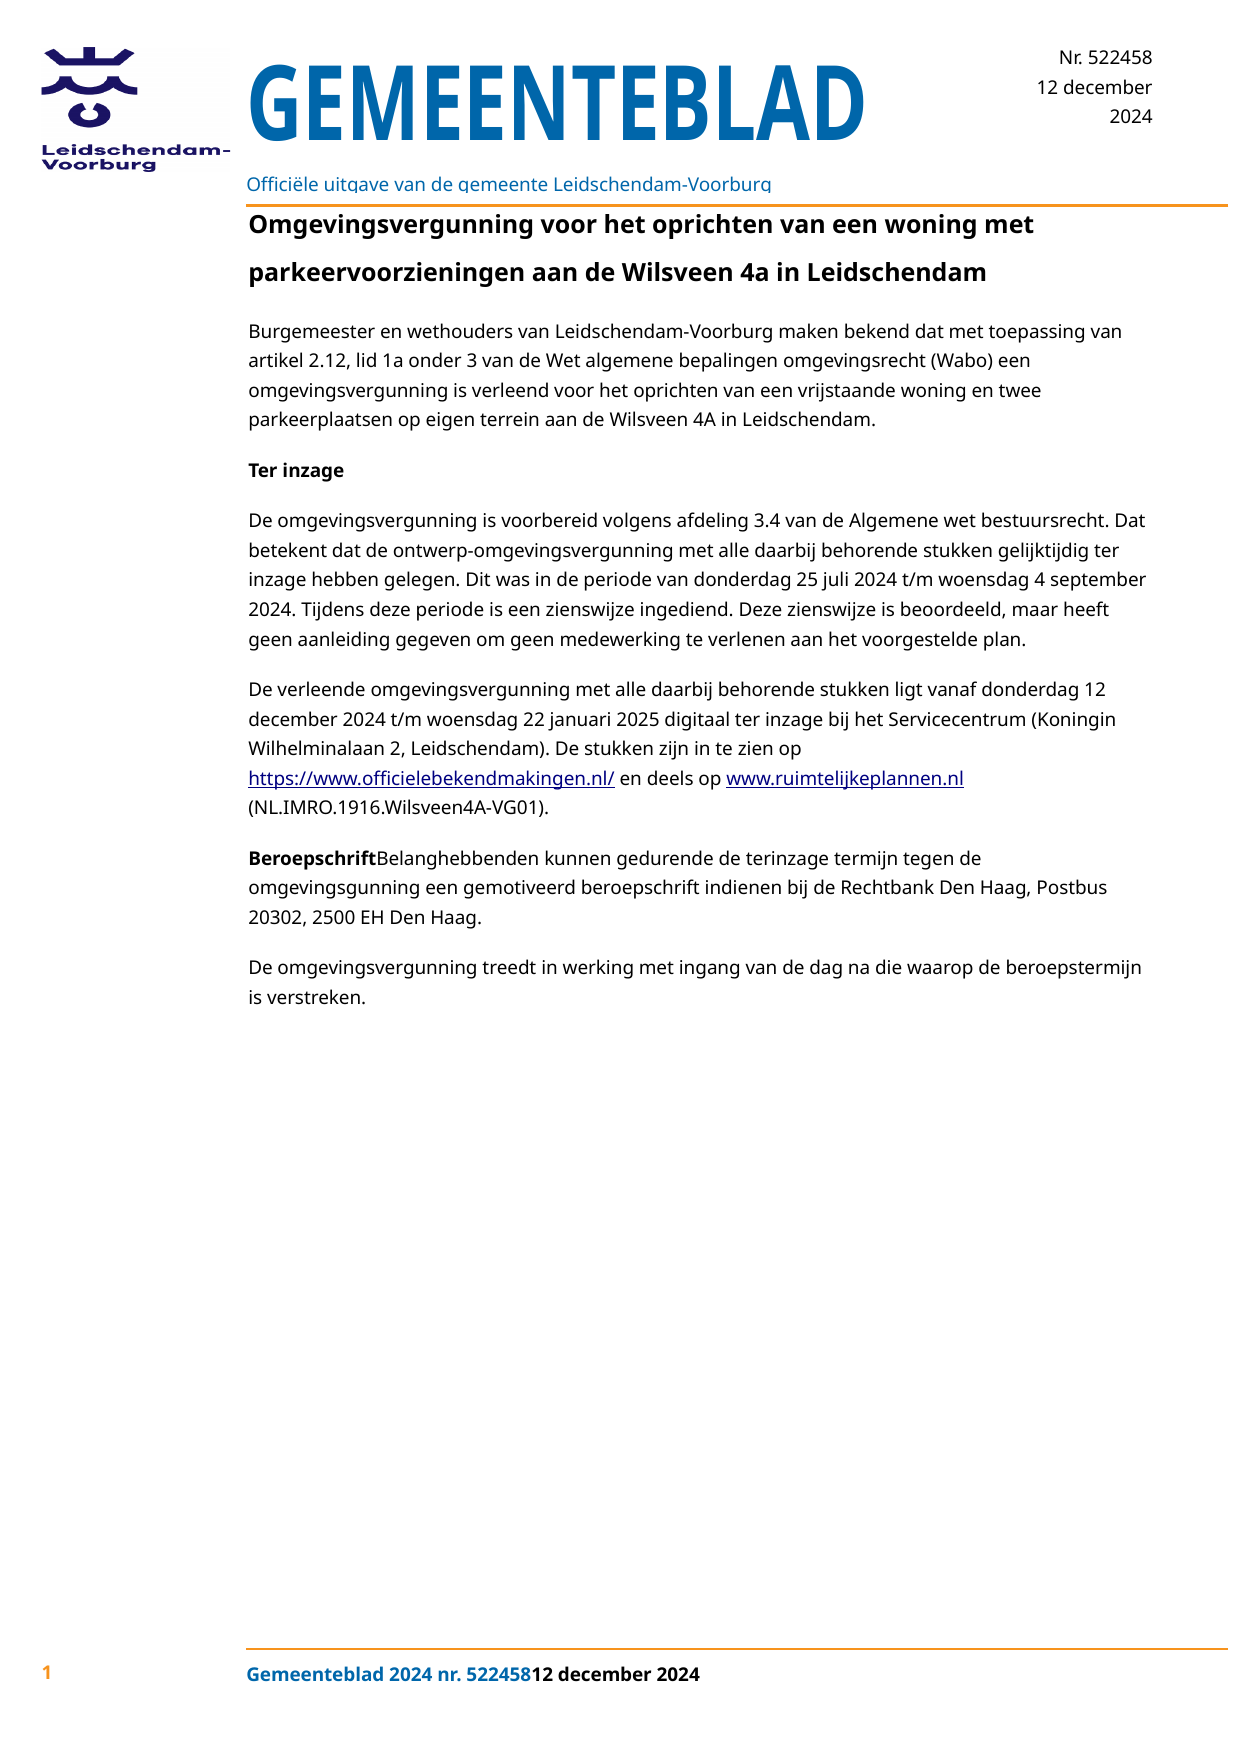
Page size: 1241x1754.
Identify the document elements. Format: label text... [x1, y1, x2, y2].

text Omgevingsvergunning voor het oprichten van een woning met parkeervoorzieningen aan de Wilsveen 4a in Leidschendam [248, 207, 1152, 288]
text De omgevingsvergunning is voorbereid volgens afdeling 3.4 van de Algemene wet bestuursrecht. Dat betekent dat de ontwerp-omgevingsvergunning met alle daarbij behorende stukken gelijktijdig ter inzage hebben gelegen. Dit was in de periode van donderdag 25 juli 2024 t/m woensdag 4 september 2024. Tijdens deze periode is een zienswijze ingediend. Deze zienswijze is beoordeeld, maar heeft geen aanleiding gegeven om geen medewerking te verlenen aan het voorgestelde plan. [248, 507, 1152, 652]
text De verleende omgevingsvergunning met alle daarbij behorende stukken ligt vanaf donderdag 12 december 2024 t/m woensdag 22 januari 2025 digitaal ter inzage bij het Servicecentrum (Koningin Wilhelminalaan 2, Leidschendam). De stukken zijn in te zien op https://www.officielebekendmakingen.nl/ en deels op www.ruimtelijkeplannen.nl (NL.IMRO.1916.Wilsveen4A-VG01). [248, 676, 1152, 820]
text BeroepschriftBelanghebbenden kunnen gedurende de terinzage termijn tegen de omgevingsgunning een gemotiveerd beroepschrift indienen bij de Rechtbank Den Haag, Postbus 20302, 2500 EH Den Haag. [248, 845, 1152, 930]
text Ter inzage [248, 457, 1152, 483]
picture [41, 47, 231, 172]
text Burgemeester en wethouders van Leidschendam-Voorburg maken bekend dat met toepassing van artikel 2.12, lid 1a onder 3 van de Wet algemene bepalingen omgevingsrecht (Wabo) een omgevingsvergunning is verleend voor het oprichten van een vrijstaande woning en twee parkeerplaatsen op eigen terrein aan de Wilsveen 4A in Leidschendam. [248, 318, 1152, 432]
text De omgevingsvergunning treedt in werking met ingang van de dag na die waarop de beroepstermijn is verstreken. [248, 954, 1152, 1010]
